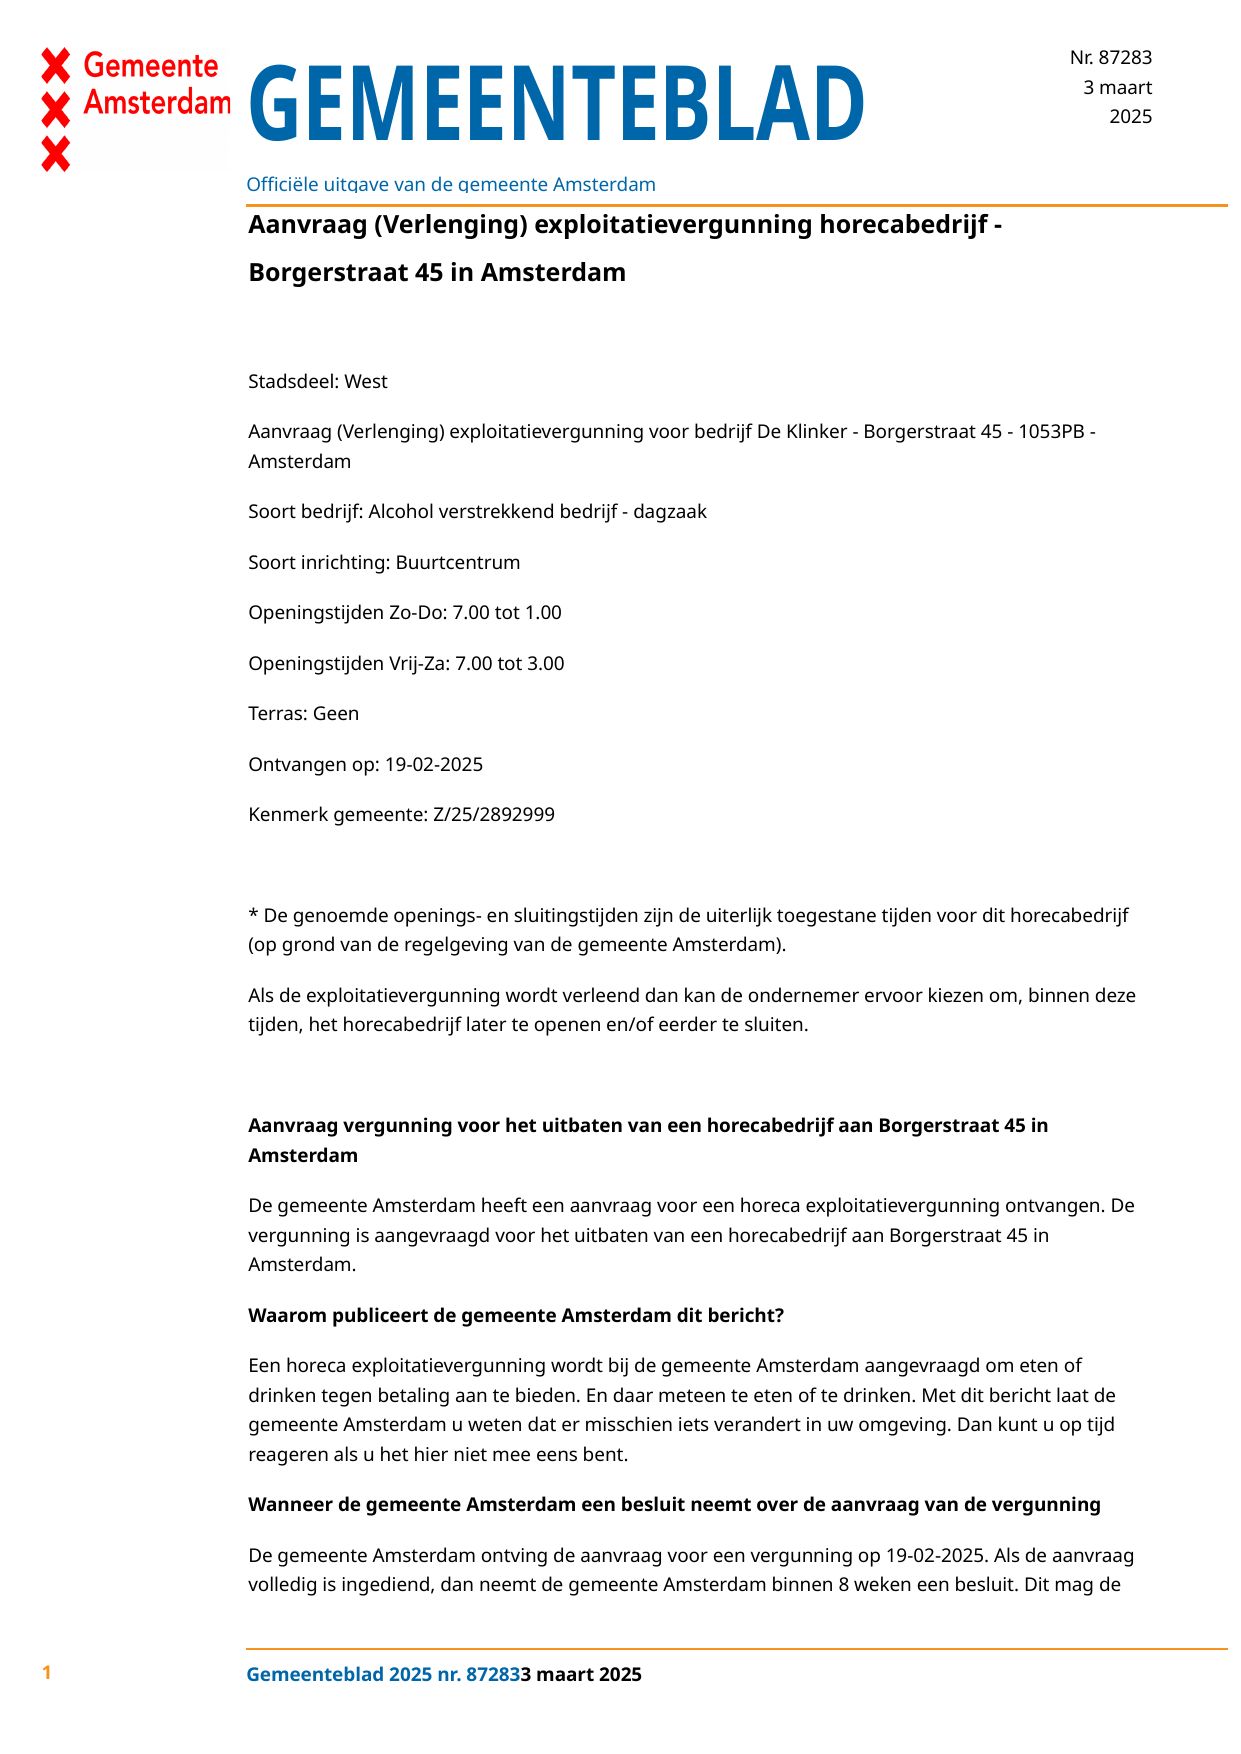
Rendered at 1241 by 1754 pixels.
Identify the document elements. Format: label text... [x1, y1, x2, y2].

text Als de exploitatievergunning wordt verleend dan kan de ondernemer ervoor kiezen om, binnen deze tijden, het horecabedrijf later te openen en/of eerder te sluiten. [248, 982, 1152, 1037]
picture [41, 47, 231, 172]
text Aanvraag (Verlenging) exploitatievergunning horecabedrijf - Borgerstraat 45 in Amsterdam [248, 207, 1152, 288]
text Aanvraag (Verlenging) exploitatievergunning voor bedrijf De Klinker - Borgerstraat 45 - 1053PB - Amsterdam [248, 419, 1152, 474]
text * De genoemde openings- en sluitingstijden zijn de uiterlijk toegestane tijden voor dit horecabedrijf (op grond van de regelgeving van de gemeente Amsterdam). [248, 902, 1152, 957]
text Soort bedrijf: Alcohol verstrekkend bedrijf - dagzaak [248, 499, 1152, 524]
text Soort inrichting: Buurtcentrum [248, 549, 1152, 575]
text Kenmerk gemeente: Z/25/2892999 [248, 801, 1152, 827]
text Openingstijden Vrij-Za: 7.00 tot 3.00 [248, 650, 1152, 676]
text Stadsdeel: West [248, 368, 1152, 394]
text Ontvangen op: 19-02-2025 [248, 751, 1152, 777]
text De gemeente Amsterdam heeft een aanvraag voor een horeca exploitatievergunning ontvangen. De vergunning is aangevraagd voor het uitbaten van een horecabedrijf aan Borgerstraat 45 in Amsterdam. [248, 1192, 1152, 1277]
text Aanvraag vergunning voor het uitbaten van een horecabedrijf aan Borgerstraat 45 in Amsterdam [248, 1112, 1152, 1168]
text Waarom publiceert de gemeente Amsterdam dit bericht? [248, 1302, 1152, 1328]
text Terras: Geen [248, 700, 1152, 726]
text Een horeca exploitatievergunning wordt bij de gemeente Amsterdam aangevraagd om eten of drinken tegen betaling aan te bieden. En daar meteen te eten of te drinken. Met dit bericht laat de gemeente Amsterdam u weten dat er misschien iets verandert in uw omgeving. Dan kunt u op tijd reageren als u het hier niet mee eens bent. [248, 1352, 1152, 1467]
text De gemeente Amsterdam ontving de aanvraag voor een vergunning op 19-02-2025. Als de aanvraag volledig is ingediend, dan neemt de gemeente Amsterdam binnen 8 weken een besluit. Dit mag de [248, 1542, 1152, 1597]
text Openingstijden Zo-Do: 7.00 tot 1.00 [248, 599, 1152, 625]
text Wanneer de gemeente Amsterdam een besluit neemt over de aanvraag van de vergunning [248, 1492, 1152, 1517]
